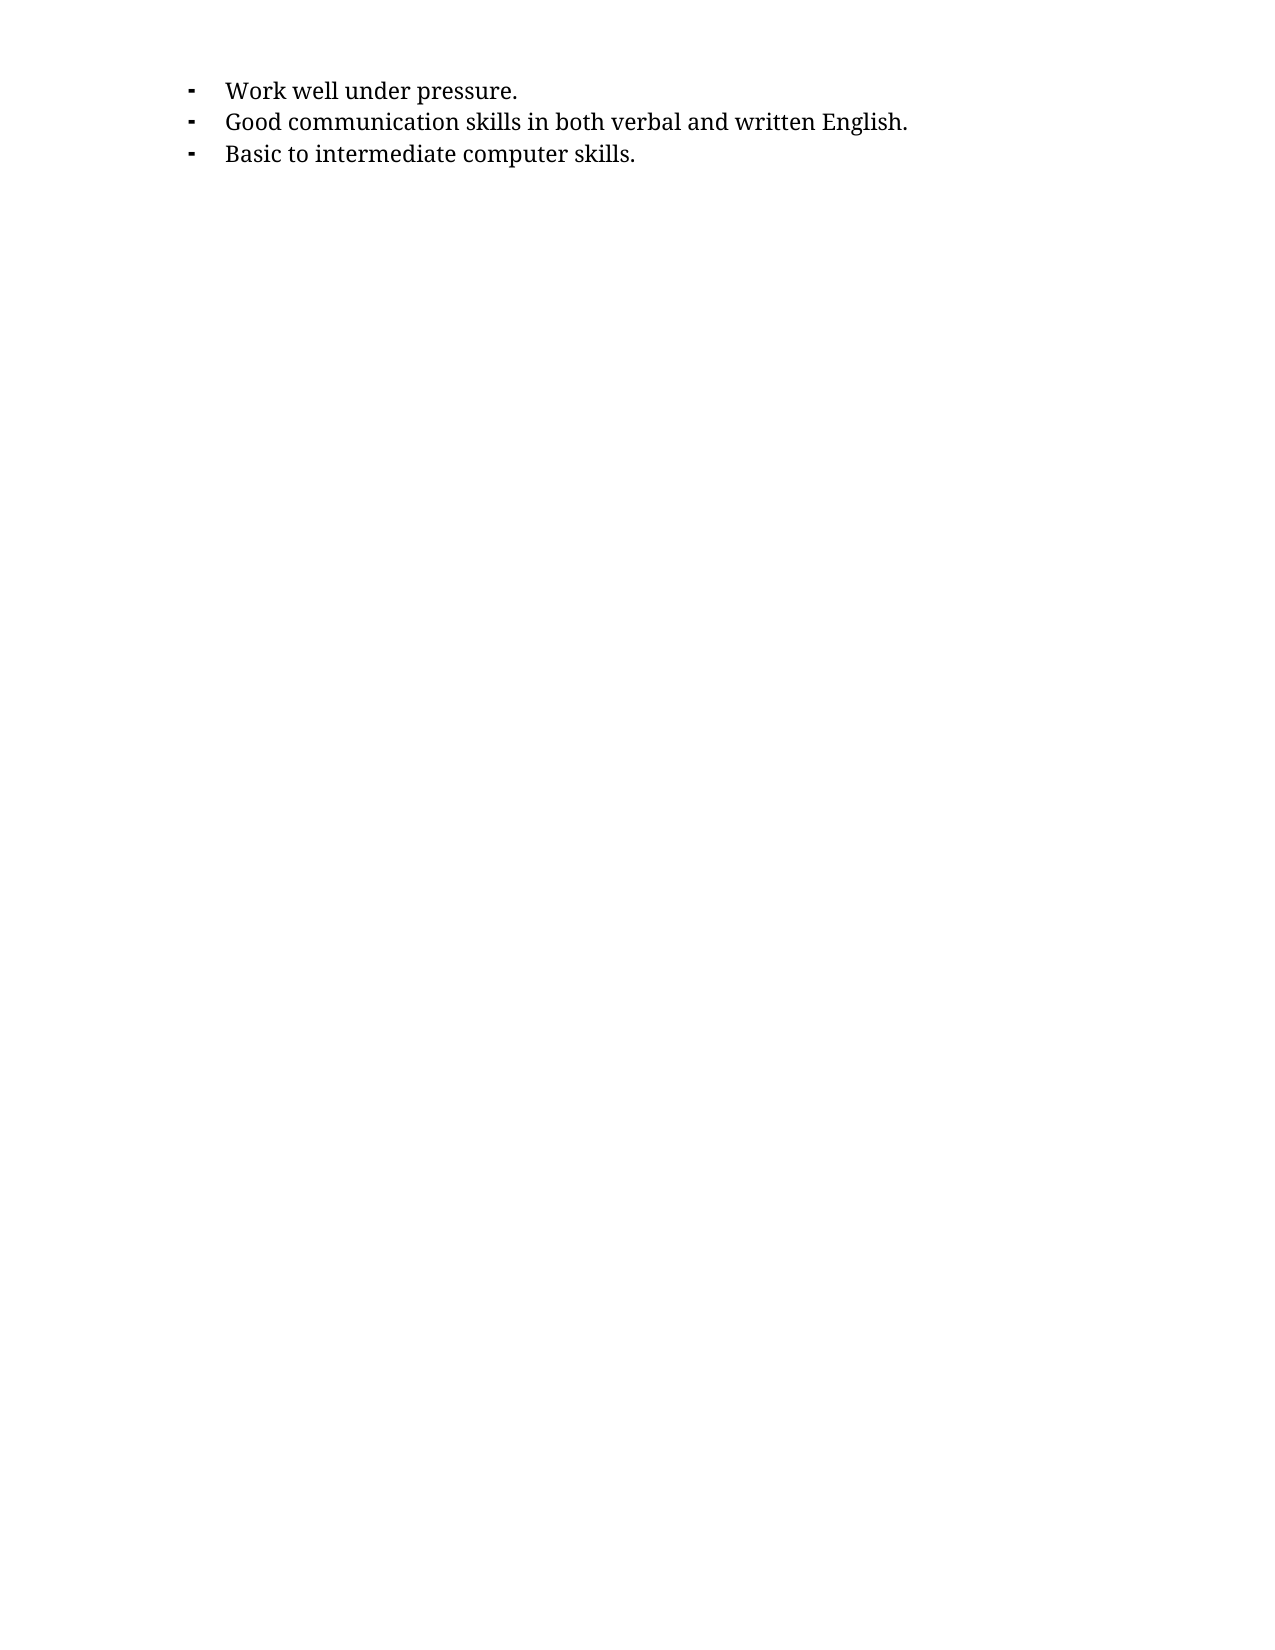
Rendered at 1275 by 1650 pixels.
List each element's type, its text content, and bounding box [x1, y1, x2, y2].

list Good communication skills in both verbal and written English. [187, 106, 1125, 137]
list Work well under pressure. [187, 75, 1125, 106]
list Basic to intermediate computer skills. [187, 137, 1125, 169]
